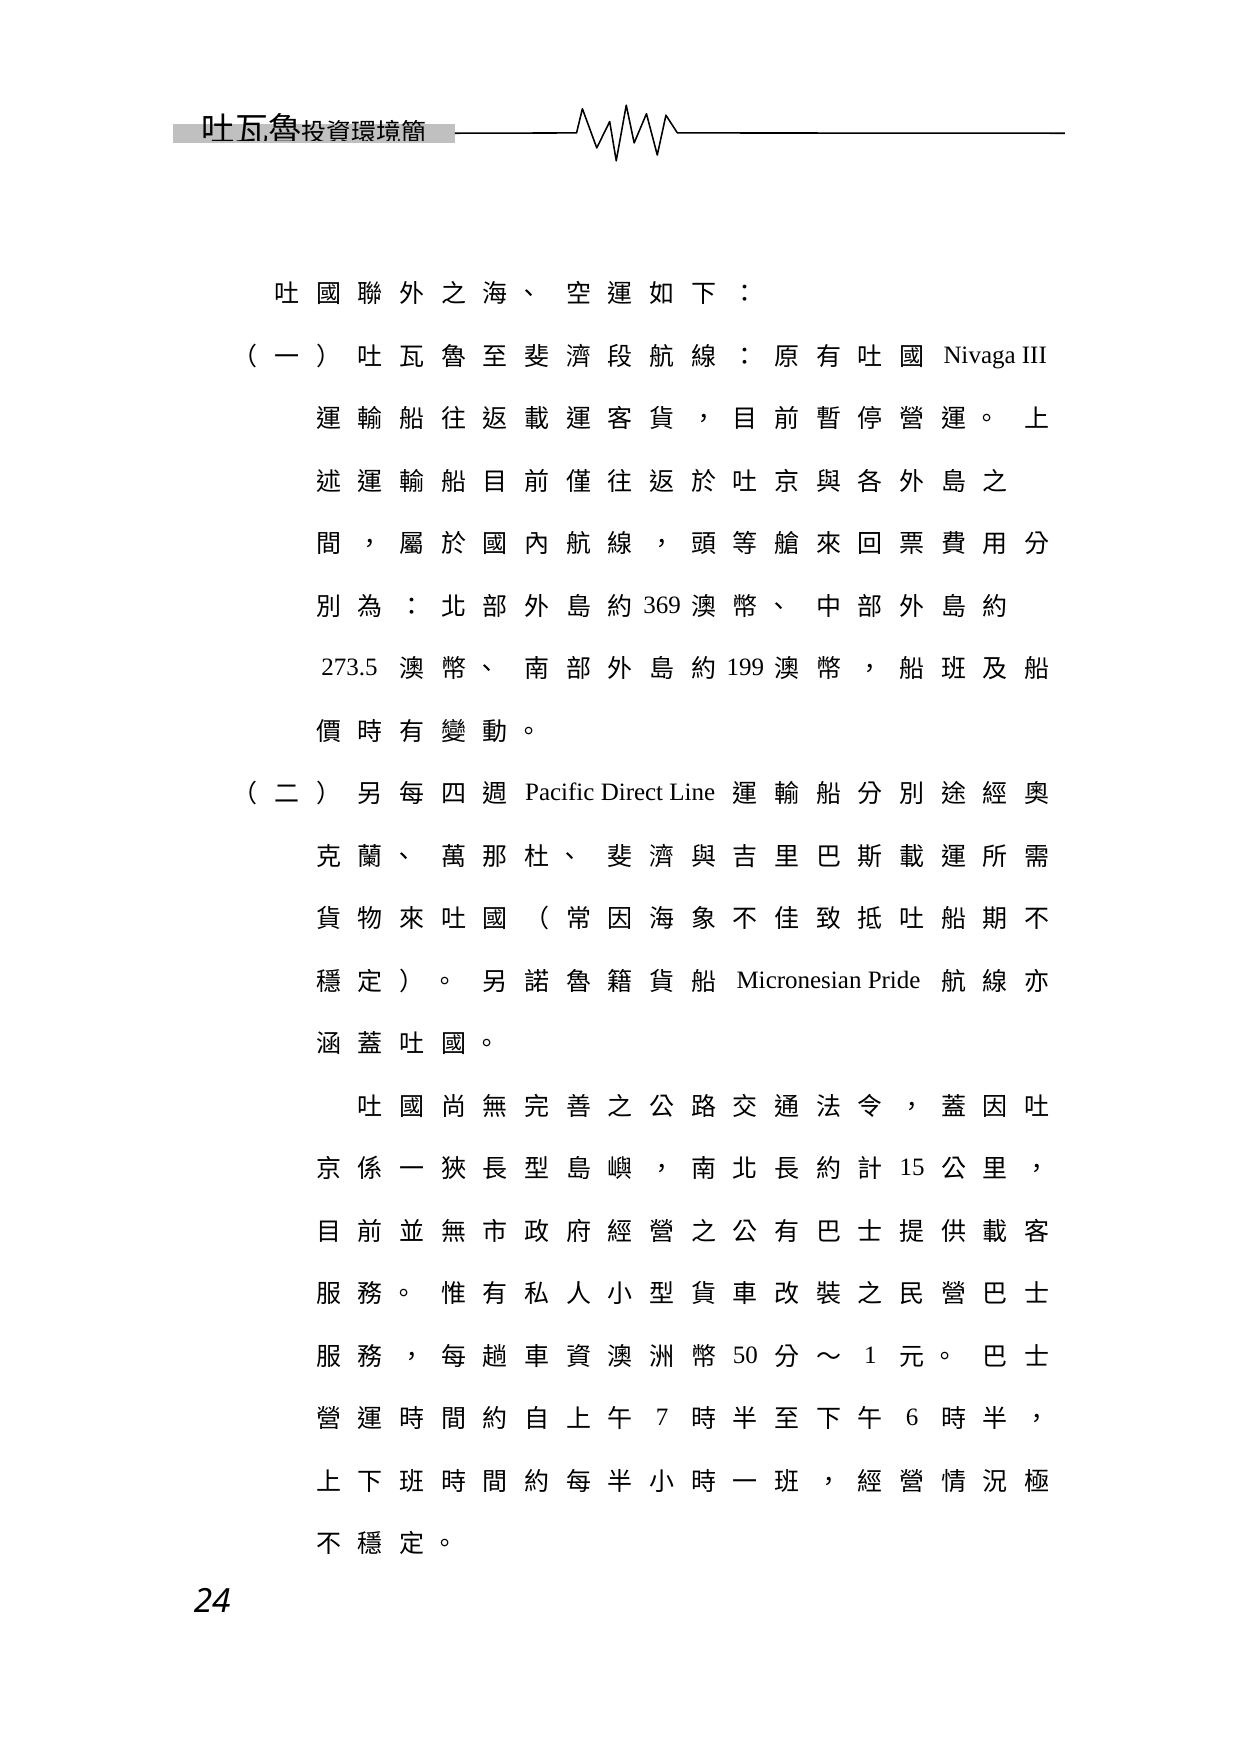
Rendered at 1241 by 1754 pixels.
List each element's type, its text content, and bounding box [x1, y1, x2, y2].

text 吐國聯外之海、空運如下： [183, 250, 1058, 313]
text （一）吐瓦魯至斐濟段航線：原有吐國Nivaga III運輸船往返載運客貨，目前暫停營運。上述運輸船目前僅往返於吐京與各外島之間，屬於國內航線，頭等艙來回票費用分別為：北部外島約369澳幣、中部外島約273.5澳幣、南部外島約199澳幣，船班及船價時有變動。 [207, 313, 1058, 750]
text 吐國尚無完善之公路交通法令，蓋因吐京係一狹長型島嶼，南北長約計15公里，目前並無市政府經營之公有巴士提供載客服務。惟有私人小型貨車改裝之民營巴士服務，每趟車資澳洲幣50分～1元。巴士營運時間約自上午7時半至下午6時半，上下班時間約每半小時一班，經營情況極不穩定。 [281, 1063, 1058, 1563]
text （二）另每四週Pacific Direct Line運輸船分別途經奧克蘭、萬那杜、斐濟與吉里巴斯載運所需貨物來吐國（常因海象不佳致抵吐船期不穩定）。另諾魯籍貨船Micronesian Pride航線亦涵蓋吐國。 [207, 750, 1058, 1063]
